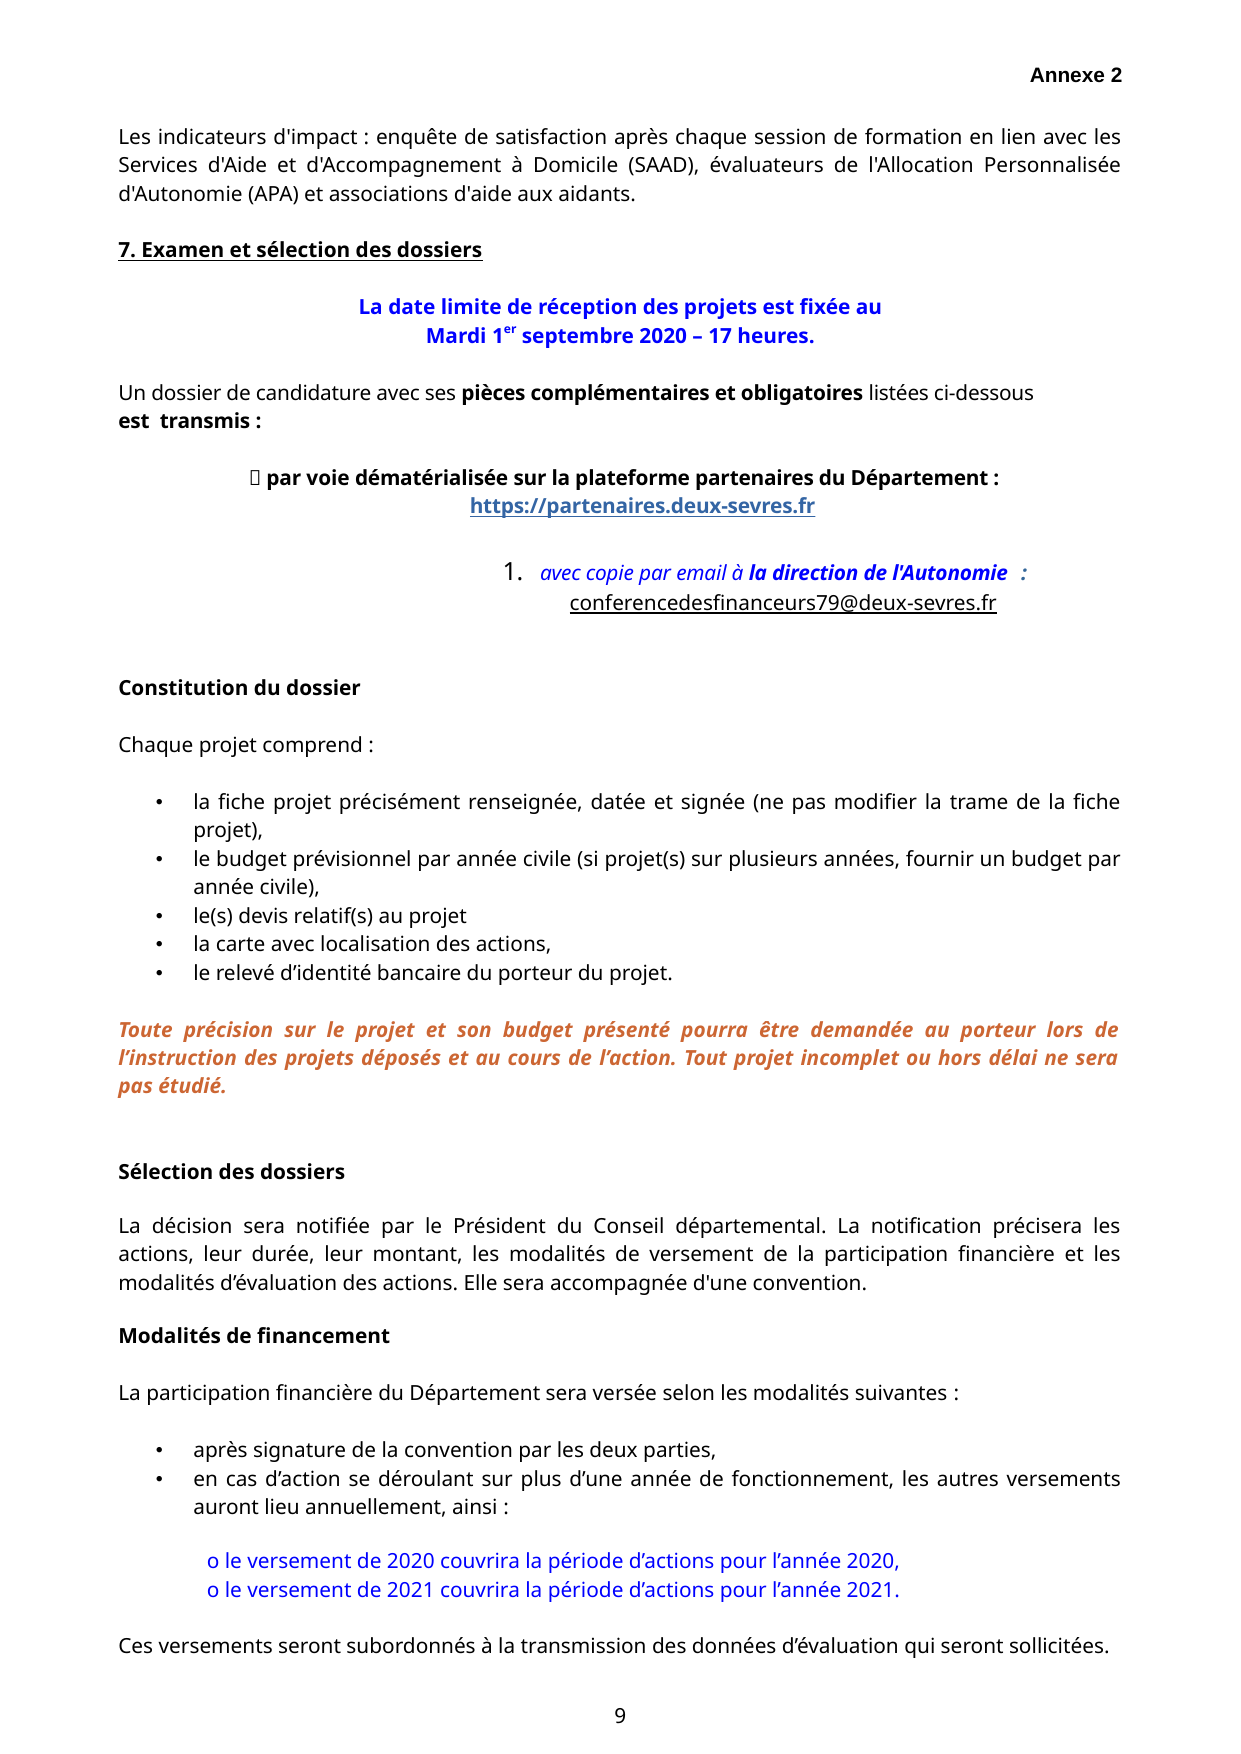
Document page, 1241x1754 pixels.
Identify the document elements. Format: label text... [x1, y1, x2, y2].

text Un dossier de candidature avec ses pièces complémentaires et obligatoires listées ci-dessous [118, 378, 1110, 406]
text La décision sera notifiée par le Président du Conseil départemental. La notification précisera les actions, leur durée, leur montant, les modalités de versement de la participation financière et les modalités d’évaluation des actions. Elle sera accompagnée d'une convention. [118, 1211, 1122, 1296]
text Mardi 1er septembre 2020 – 17 heures. [118, 321, 1122, 349]
text Chaque projet comprend : [118, 730, 1122, 759]
text o le versement de 2021 couvrira la période d’actions pour l’année 2021. [118, 1575, 1122, 1603]
text Modalités de financement [118, 1322, 1122, 1350]
list le(s) devis relatif(s) au projet [156, 901, 1122, 929]
text La date limite de réception des projets est fixée au [118, 292, 1122, 321]
list le budget prévisionnel par année civile (si projet(s) sur plusieurs années, fournir un budget par année civile), [156, 844, 1122, 901]
list la carte avec localisation des actions, [156, 929, 1122, 958]
list avec copie par email à la direction de l'Autonomie : conferencedesfinanceurs79@deux-sevres.fr [407, 554, 1122, 617]
list en cas d’action se déroulant sur plus d’une année de fonctionnement, les autres versements auront lieu annuellement, ainsi : [156, 1464, 1122, 1521]
text  par voie dématérialisée sur la plateforme partenaires du Département : https://partenaires.deux-sevres.fr [137, 463, 1111, 520]
text Constitution du dossier [118, 673, 1122, 702]
list après signature de la convention par les deux parties, [156, 1435, 1122, 1464]
text est transmis : [118, 406, 1110, 435]
text Ces versements seront subordonnés à la transmission des données d’évaluation qui seront sollicitées. [118, 1632, 1122, 1660]
list le relevé d’identité bancaire du porteur du projet. [156, 958, 1122, 986]
text La participation financière du Département sera versée selon les modalités suivantes : [118, 1378, 1122, 1407]
text Sélection des dossiers [118, 1157, 1122, 1185]
text Les indicateurs d'impact : enquête de satisfaction après chaque session de formation en lien avec les Services d'Aide et d'Accompagnement à Domicile (SAAD), évaluateurs de l'Allocation Personnalisée d'Autonomie (APA) et associations d'aide aux aidants. [118, 122, 1122, 207]
text 7. Examen et sélection des dossiers [118, 236, 1122, 264]
list la fiche projet précisément renseignée, datée et signée (ne pas modifier la trame de la fiche projet), [156, 787, 1122, 844]
text o le versement de 2020 couvrira la période d’actions pour l’année 2020, [118, 1546, 1122, 1575]
text Toute précision sur le projet et son budget présenté pourra être demandée au porteur lors de l’instruction des projets déposés et au cours de l’action. Tout projet incomplet ou hors délai ne sera pas étudié. [118, 1015, 1122, 1100]
